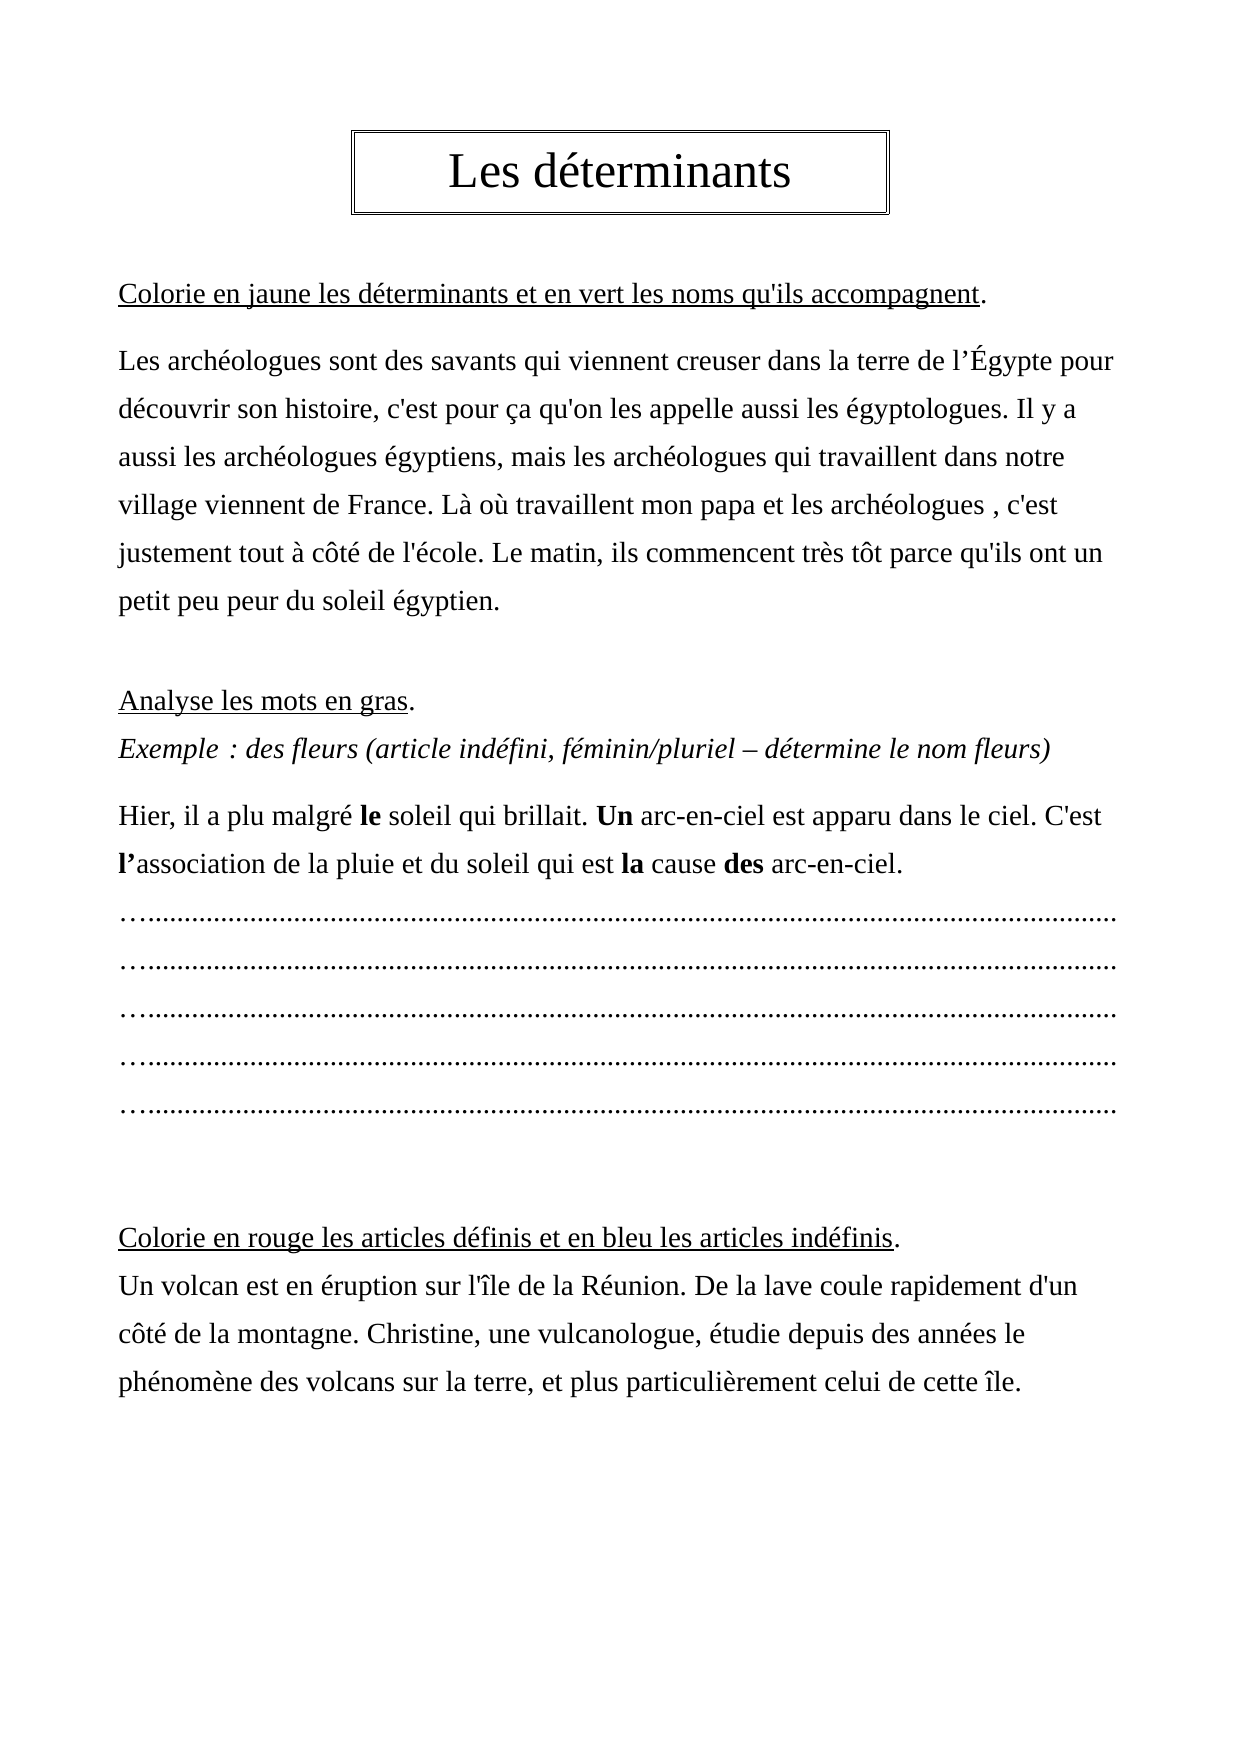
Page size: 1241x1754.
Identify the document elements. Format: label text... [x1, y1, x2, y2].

text côté de la montagne. Christine, une vulcanologue, étudie depuis des années le [118, 1316, 1122, 1349]
text aussi les archéologues égyptiens, mais les archéologues qui travaillent dans notre [118, 439, 1122, 473]
text Hier, il a plu malgré le soleil qui brillait. Un arc-en-ciel est apparu dans le ciel. C'est [118, 798, 1122, 832]
text Analyse les mots en gras. [118, 683, 1122, 717]
text …..................................................................................................................................... [118, 894, 1122, 928]
text petit peu peur du soleil égyptien. [118, 583, 1122, 616]
text Colorie en jaune les déterminants et en vert les noms qu'ils accompagnent. [118, 276, 1122, 310]
text …..................................................................................................................................... [118, 990, 1122, 1024]
text Colorie en rouge les articles définis et en bleu les articles indéfinis. [118, 1220, 1122, 1254]
text Un volcan est en éruption sur l'île de la Réunion. De la lave coule rapidement d'un [118, 1268, 1122, 1302]
text …..................................................................................................................................... [118, 1038, 1122, 1072]
text découvrir son histoire, c'est pour ça qu'on les appelle aussi les égyptologues. Il y a [118, 391, 1122, 425]
text justement tout à côté de l'école. Le matin, ils commencent très tôt parce qu'ils ont un [118, 535, 1122, 568]
text …..................................................................................................................................... [118, 1086, 1122, 1119]
text Exemple : des fleurs (article indéfini, féminin/pluriel – détermine le nom fleurs) [118, 731, 1122, 765]
text …..................................................................................................................................... [118, 942, 1122, 976]
text Les déterminants [363, 141, 878, 199]
text village viennent de France. Là où travaillent mon papa et les archéologues , c'est [118, 487, 1122, 521]
text l’association de la pluie et du soleil qui est la cause des arc-en-ciel. [118, 846, 1122, 880]
text Les archéologues sont des savants qui viennent creuser dans la terre de l’Égypte pour [118, 343, 1122, 377]
text phénomène des volcans sur la terre, et plus particulièrement celui de cette île. [118, 1364, 1122, 1397]
